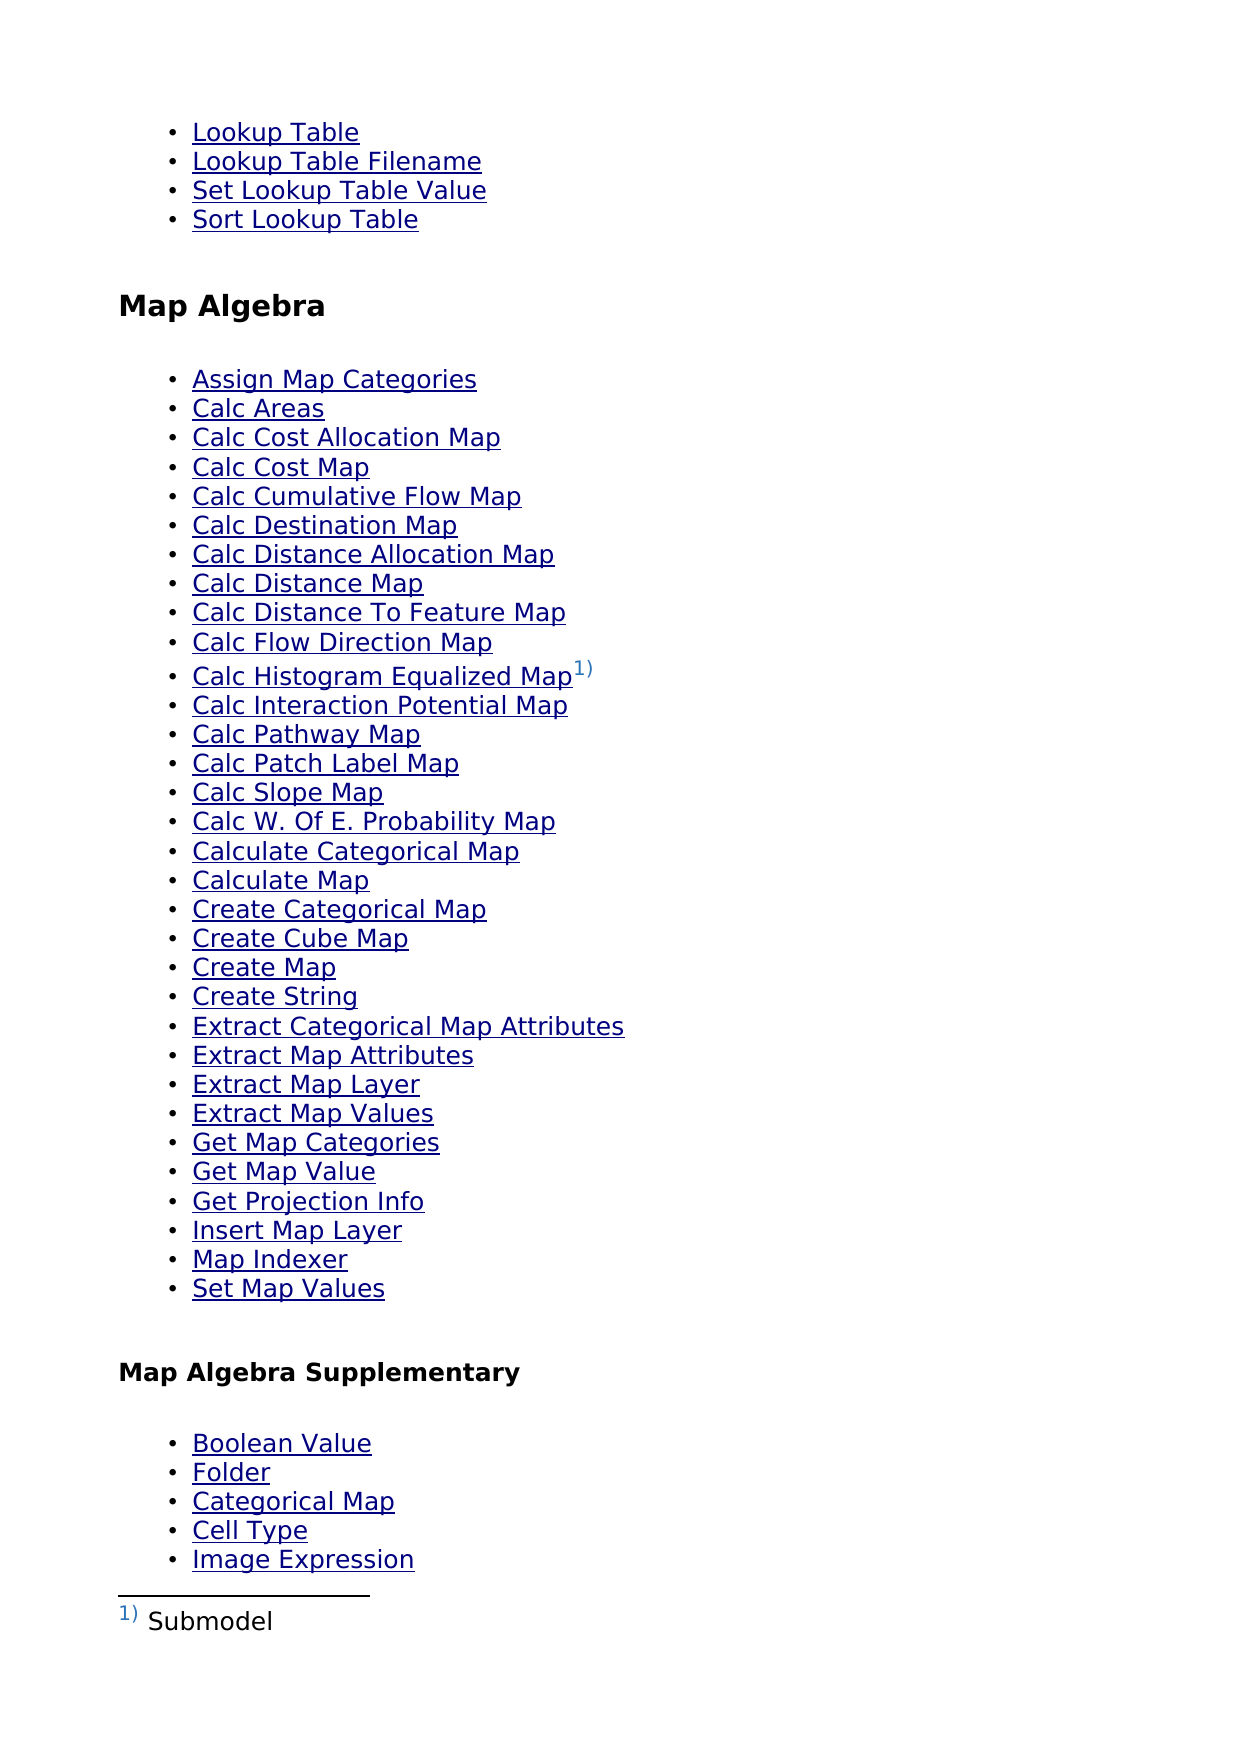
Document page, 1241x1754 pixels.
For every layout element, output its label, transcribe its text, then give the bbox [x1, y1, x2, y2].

list Assign Map Categories [177, 365, 1122, 394]
list Set Map Values [177, 1274, 1122, 1303]
list Calc Cumulative Flow Map [177, 482, 1122, 511]
list Calc Flow Direction Map [177, 628, 1122, 657]
list Calc Distance Map [177, 569, 1122, 598]
list Image Expression [177, 1546, 1122, 1575]
list Calc Distance To Feature Map [177, 598, 1122, 628]
subtitle Map Algebra [118, 289, 1122, 323]
list Calc W. Of E. Probability Map [177, 808, 1122, 837]
list Create Map [177, 953, 1122, 983]
list Folder [177, 1458, 1122, 1487]
list Set Lookup Table Value [177, 176, 1122, 206]
list Categorical Map [177, 1487, 1122, 1517]
list Get Map Value [177, 1158, 1122, 1187]
list Get Projection Info [177, 1187, 1122, 1216]
list Submodel [118, 1602, 1122, 1636]
list Calc Distance Allocation Map [177, 540, 1122, 569]
list Calc Patch Label Map [177, 749, 1122, 778]
list Cell Type [177, 1517, 1122, 1546]
list Sort Lookup Table [177, 206, 1122, 235]
list Map Indexer [177, 1245, 1122, 1274]
list Calculate Map [177, 866, 1122, 895]
list Get Map Categories [177, 1128, 1122, 1158]
list Lookup Table Filename [177, 147, 1122, 176]
list Calc Cost Allocation Map [177, 423, 1122, 453]
list Calc Areas [177, 394, 1122, 423]
list Calc Cost Map [177, 453, 1122, 482]
subtitle Map Algebra Supplementary [118, 1358, 1122, 1387]
list Calc Destination Map [177, 511, 1122, 540]
list Calculate Categorical Map [177, 837, 1122, 866]
list Lookup Table [177, 118, 1122, 147]
list Create Categorical Map [177, 895, 1122, 924]
list Insert Map Layer [177, 1216, 1122, 1245]
list Calc Pathway Map [177, 720, 1122, 749]
list Create Cube Map [177, 924, 1122, 953]
list Extract Map Layer [177, 1070, 1122, 1099]
list Extract Map Attributes [177, 1041, 1122, 1070]
list Boolean Value [177, 1429, 1122, 1458]
list Extract Categorical Map Attributes [177, 1012, 1122, 1041]
list Calc Histogram Equalized Map [177, 657, 1122, 691]
list Calc Interaction Potential Map [177, 691, 1122, 720]
list Calc Slope Map [177, 778, 1122, 808]
list Create String [177, 983, 1122, 1012]
list Extract Map Values [177, 1099, 1122, 1128]
